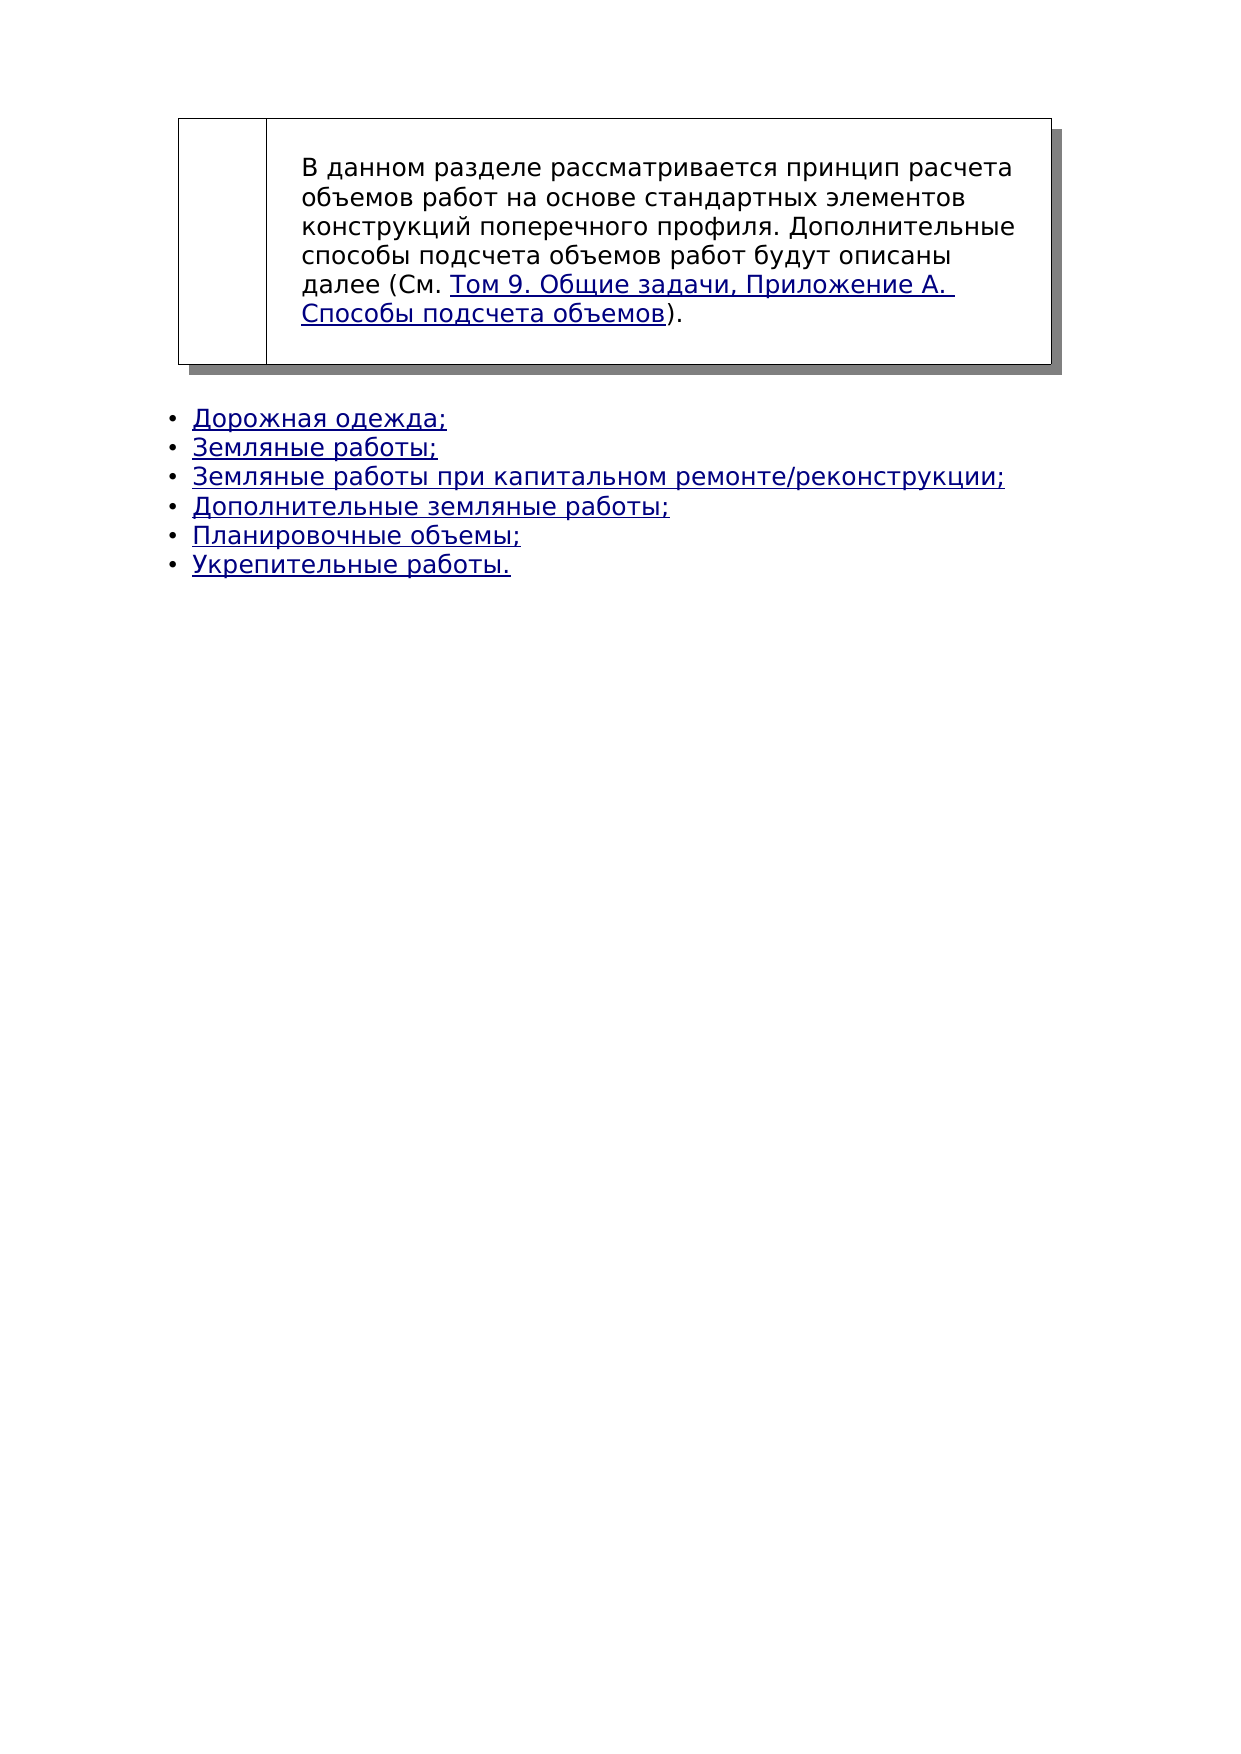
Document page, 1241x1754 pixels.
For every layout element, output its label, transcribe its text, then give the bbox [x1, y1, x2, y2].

list Планировочные объемы; [177, 521, 1122, 550]
list Земляные работы; [177, 433, 1122, 463]
list Укрепительные работы. [177, 550, 1122, 579]
table_header [179, 119, 266, 364]
table_header В данном разделе рассматривается принцип расчета объемов работ на основе стандартных элементов конструкций поперечного профиля. Дополнительные способы подсчета объемов работ будут описаны далее (См. Том 9. Общие задачи, Приложение А. Способы подсчета объемов). [267, 119, 1051, 364]
list Дорожная одежда; [177, 404, 1122, 433]
list Земляные работы при капитальном ремонте/реконструкции; [177, 463, 1122, 492]
list Дополнительные земляные работы; [177, 492, 1122, 521]
